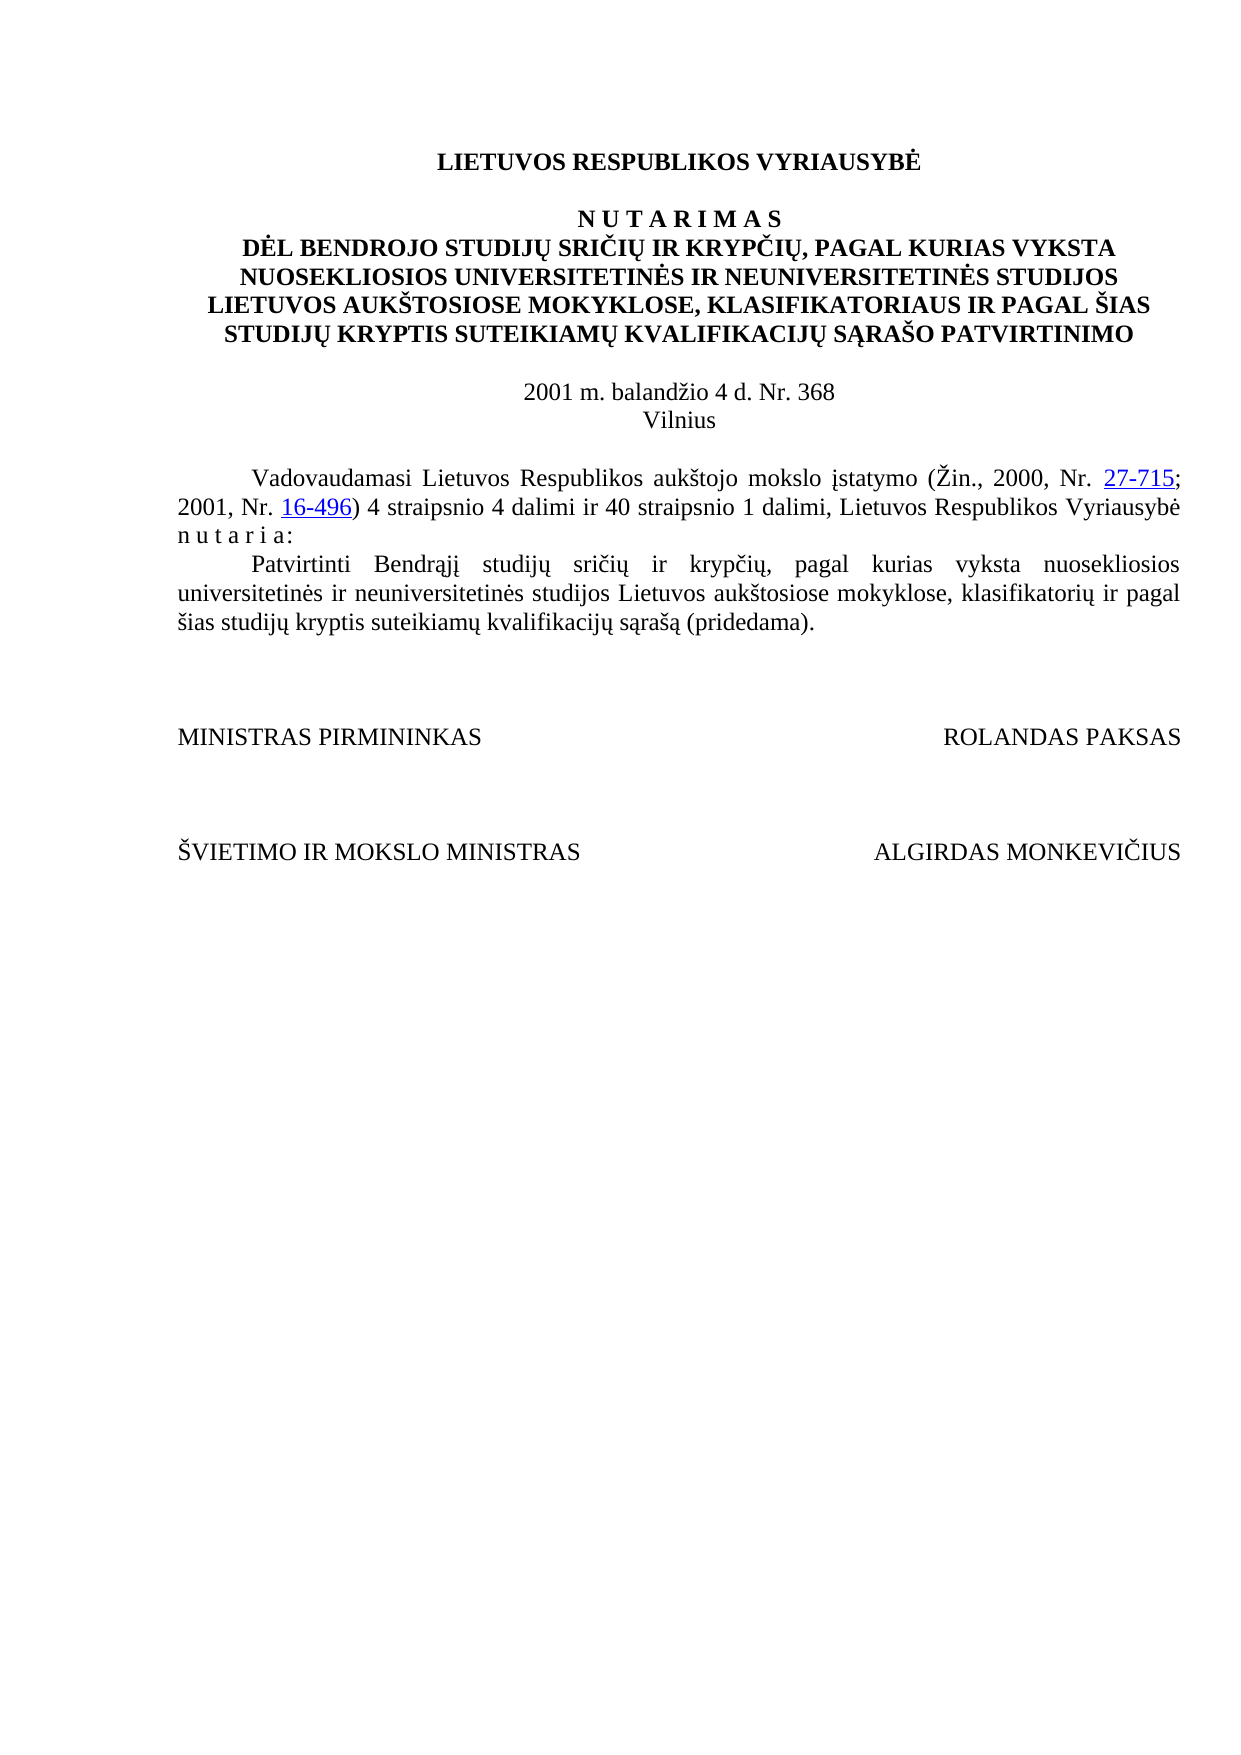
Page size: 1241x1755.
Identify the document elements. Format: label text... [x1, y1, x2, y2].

text Vadovaudamasi Lietuvos Respublikos aukštojo mokslo įstatymo (Žin., 2000, Nr. 27-715; 2001, Nr. 16-496) 4 straipsnio 4 dalimi ir 40 straipsnio 1 dalimi, Lietuvos Respublikos Vyriausybė nutaria: [177, 463, 1181, 549]
text DĖL BENDROJO STUDIJŲ SRIČIŲ IR KRYPČIŲ, PAGAL KURIAS VYKSTA NUOSEKLIOSIOS UNIVERSITETINĖS IR NEUNIVERSITETINĖS STUDIJOS LIETUVOS AUKŠTOSIOSE MOKYKLOSE, KLASIFIKATORIAUS IR PAGAL ŠIAS STUDIJŲ KRYPTIS SUTEIKIAMŲ KVALIFIKACIJŲ SĄRAŠO PATVIRTINIMO [177, 233, 1181, 348]
text Vilnius [177, 406, 1181, 434]
text Ministras Pirmininkas Rolandas Paksas [177, 722, 1181, 751]
text N U T A R I M A S [177, 204, 1181, 233]
text LIETUVOS RESPUBLIKOS VYRIAUSYBĖ [177, 147, 1181, 176]
text 2001 m. balandžio 4 d. Nr. 368 [177, 377, 1181, 406]
text Švietimo ir mokslo ministras Algirdas Monkevičius [177, 837, 1181, 866]
text Patvirtinti Bendrąjį studijų sričių ir krypčių, pagal kurias vyksta nuosekliosios universitetinės ir neuniversitetinės studijos Lietuvos aukštosiose mokyklose, klasifikatorių ir pagal šias studijų kryptis suteikiamų kvalifikacijų sąrašą (pridedama). [177, 549, 1181, 636]
